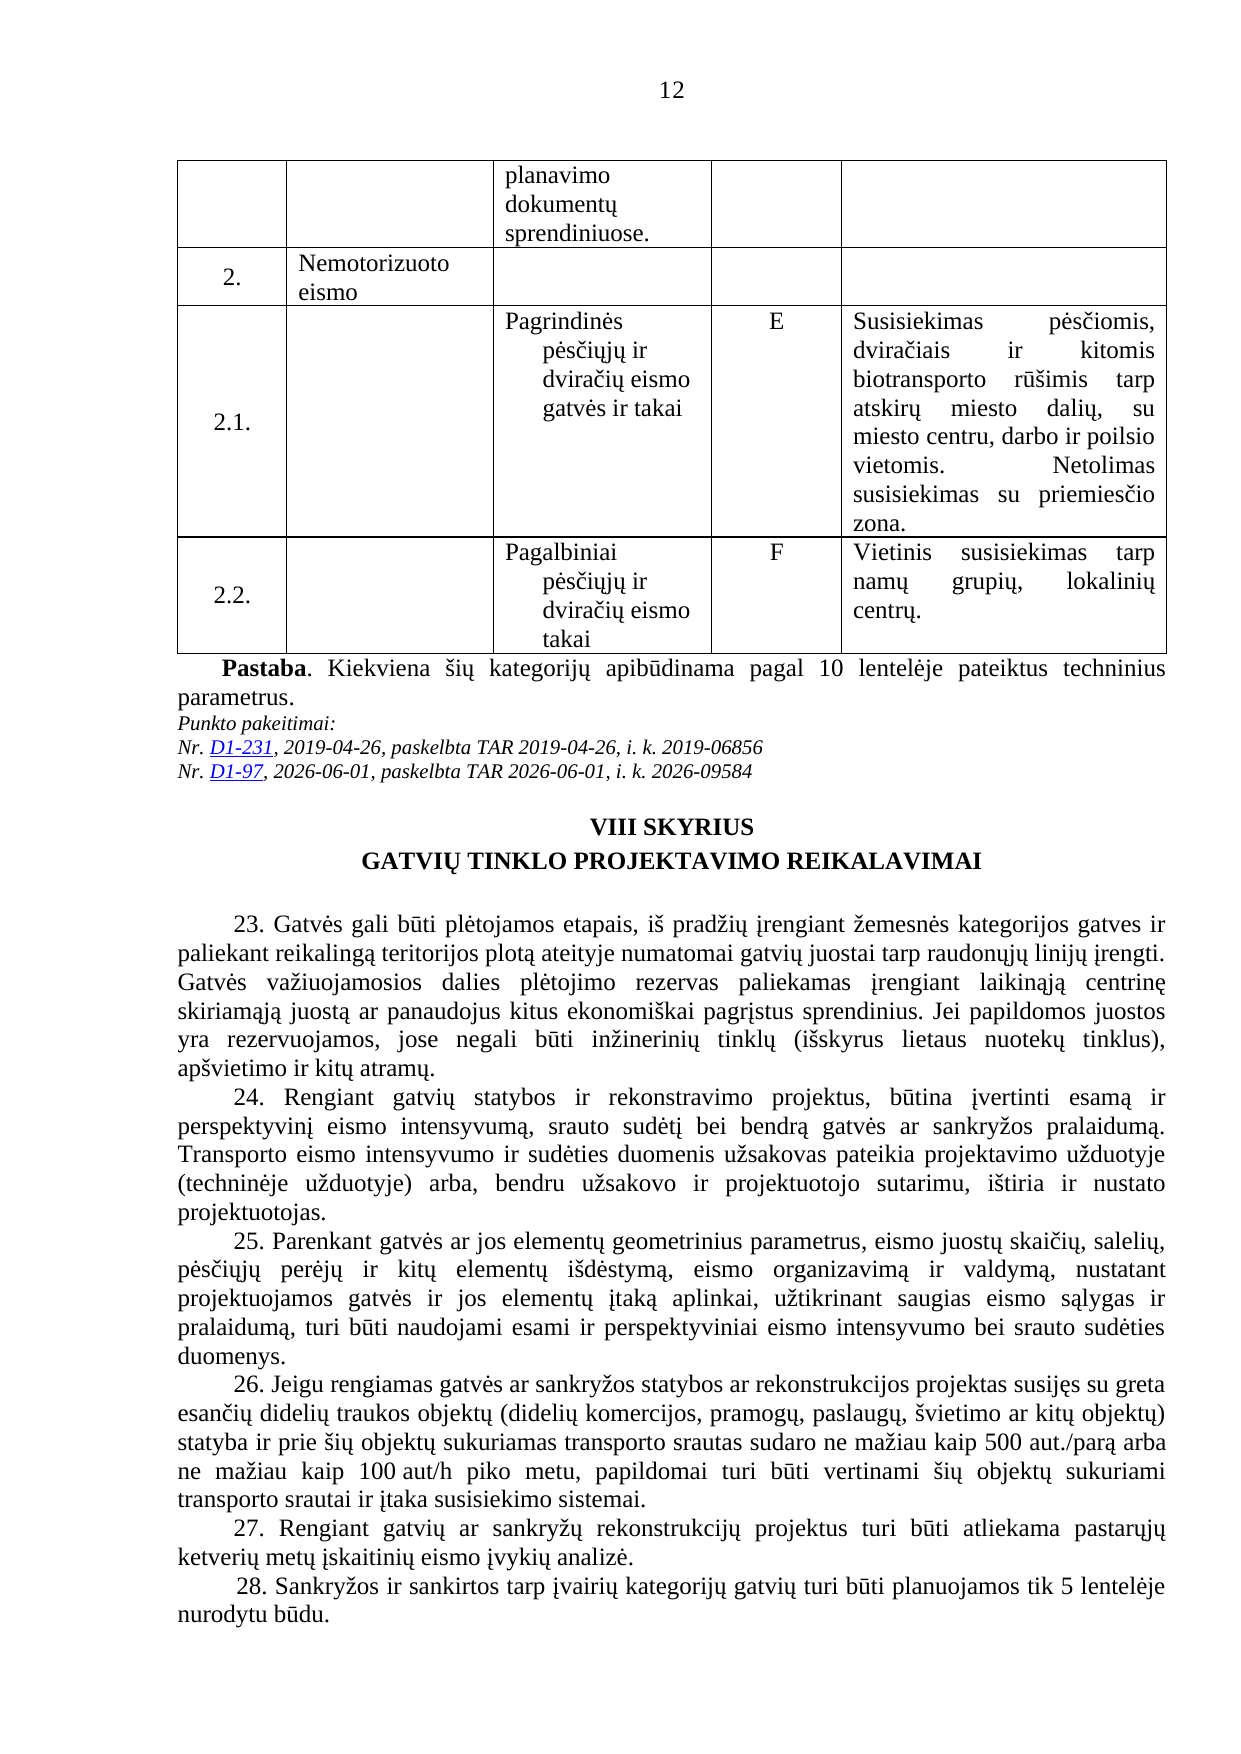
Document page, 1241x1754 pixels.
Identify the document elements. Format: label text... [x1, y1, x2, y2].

table_cell Vietinis susisiekimas tarp namų grupių, lokalinių centrų. [842, 538, 1166, 652]
table_cell [287, 161, 493, 247]
text 25. Parenkant gatvės ar jos elementų geometrinius parametrus, eismo juostų skaičių, salelių, pėsčiųjų perėjų ir kitų elementų išdėstymą, eismo organizavimą ir valdymą, nustatant projektuojamos gatvės ir jos elementų įtaką aplinkai, užtikrinant saugias eismo sąlygas ir pralaidumą, turi būti naudojami esami ir perspektyviniai eismo intensyvumo bei srauto sudėties duomenys. [177, 1226, 1166, 1369]
table_cell 2. [178, 248, 286, 305]
text Nr. D1-97, 2026-06-01, paskelbta TAR 2026-06-01, i. k. 2026-09584 [177, 759, 1166, 783]
table_cell Pagrindinės pėsčiųjų ir dviračių eismo gatvės ir takai [494, 306, 711, 536]
text Punkto pakeitimai: [177, 711, 1166, 735]
text 27. Rengiant gatvių ar sankryžų rekonstrukcijų projektus turi būti atliekama pastarųjų ketverių metų įskaitinių eismo įvykių analizė. [177, 1513, 1166, 1571]
text 24. Rengiant gatvių statybos ir rekonstravimo projektus, būtina įvertinti esamą ir perspektyvinį eismo intensyvumą, srauto sudėtį bei bendrą gatvės ar sankryžos pralaidumą. Transporto eismo intensyvumo ir sudėties duomenis užsakovas pateikia projektavimo užduotyje (techninėje užduotyje) arba, bendru užsakovo ir projektuotojo sutarimu, ištiria ir nustato projektuotojas. [177, 1082, 1166, 1226]
table_cell [712, 248, 841, 305]
table_cell [178, 161, 286, 247]
table_cell F [712, 538, 841, 652]
table_cell [494, 248, 711, 305]
table_cell Nemotorizuoto eismo [287, 248, 493, 305]
table_cell [842, 248, 1166, 305]
table_cell [842, 161, 1166, 247]
table_cell planavimo dokumentų sprendiniuose. [494, 161, 711, 247]
text Pastaba. Kiekviena šių kategorijų apibūdinama pagal 10 lentelėje pateiktus techninius parametrus. [177, 654, 1166, 711]
table_cell 2.2. [178, 538, 286, 652]
text VIII SKYRIUS [177, 812, 1166, 841]
table_cell Susisiekimas pėsčiomis, dviračiais ir kitomis biotransporto rūšimis tarp atskirų miesto dalių, su miesto centru, darbo ir poilsio vietomis. Netolimas susisiekimas su priemiesčio zona. [842, 306, 1166, 536]
text Nr. D1-231, 2019-04-26, paskelbta TAR 2019-04-26, i. k. 2019-06856 [177, 735, 1166, 759]
text 26. Jeigu rengiamas gatvės ar sankryžos statybos ar rekonstrukcijos projektas susijęs su greta esančių didelių traukos objektų (didelių komercijos, pramogų, paslaugų, švietimo ar kitų objektų) statyba ir prie šių objektų sukuriamas transporto srautas sudaro ne mažiau kaip 500 aut./parą arba ne mažiau kaip 100 aut/h piko metu, papildomai turi būti vertinami šių objektų sukuriami transporto srautai ir įtaka susisiekimo sistemai. [177, 1369, 1166, 1513]
text 28. Sankryžos ir sankirtos tarp įvairių kategorijų gatvių turi būti planuojamos tik 5 lentelėje nurodytu būdu. [177, 1571, 1166, 1628]
table_cell E [712, 306, 841, 536]
text GATVIŲ TINKLO PROJEKTAVIMO REIKALAVIMAI [177, 846, 1166, 875]
table_cell 2.1. [178, 306, 286, 536]
table_cell [712, 161, 841, 247]
table_cell [287, 538, 493, 652]
table_cell Pagalbiniai pėsčiųjų ir dviračių eismo takai [494, 538, 711, 652]
text 23. Gatvės gali būti plėtojamos etapais, iš pradžių įrengiant žemesnės kategorijos gatves ir paliekant reikalingą teritorijos plotą ateityje numatomai gatvių juostai tarp raudonųjų linijų įrengti. Gatvės važiuojamosios dalies plėtojimo rezervas paliekamas įrengiant laikinąją centrinę skiriamąją juostą ar panaudojus kitus ekonomiškai pagrįstus sprendinius. Jei papildomos juostos yra rezervuojamos, jose negali būti inžinerinių tinklų (išskyrus lietaus nuotekų tinklus), apšvietimo ir kitų atramų. [177, 909, 1166, 1082]
table_cell [287, 306, 493, 536]
